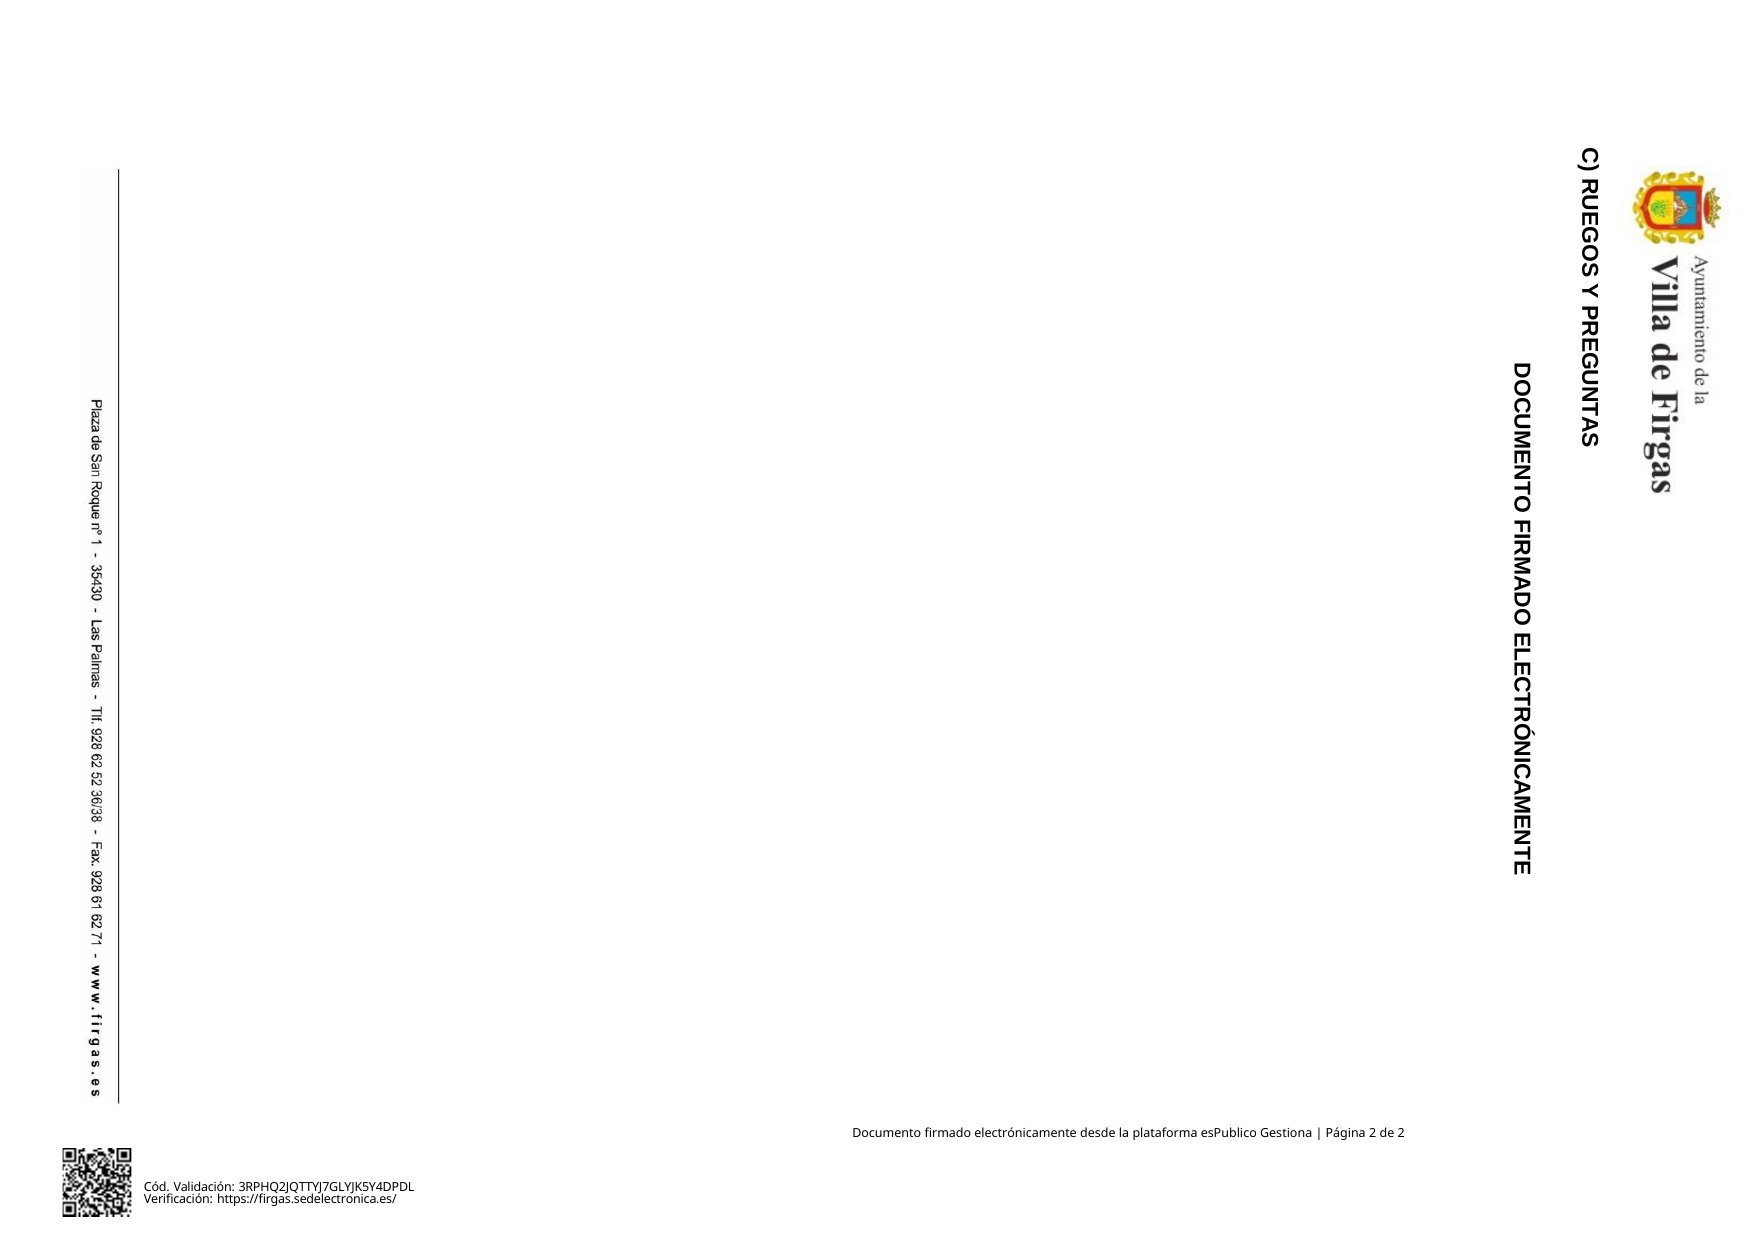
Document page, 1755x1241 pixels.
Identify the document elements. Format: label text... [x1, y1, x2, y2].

text Documento firmado electrónicamente desde la plataforma esPublico Gestiona | Página 2 de 2 [852, 1127, 1739, 1141]
text Verificación: https://firgas.sedelectronica.es/ [144, 1194, 663, 1206]
text Cód. Validación: 3RPHQ2JQTTYJ7GLYJK5Y4DPDL [144, 1180, 663, 1194]
text DOCUMENTO FIRMADO ELECTRÓNICAMENTE [1509, 362, 1536, 880]
text C) RUEGOS Y PREGUNTAS [1577, 148, 1604, 451]
